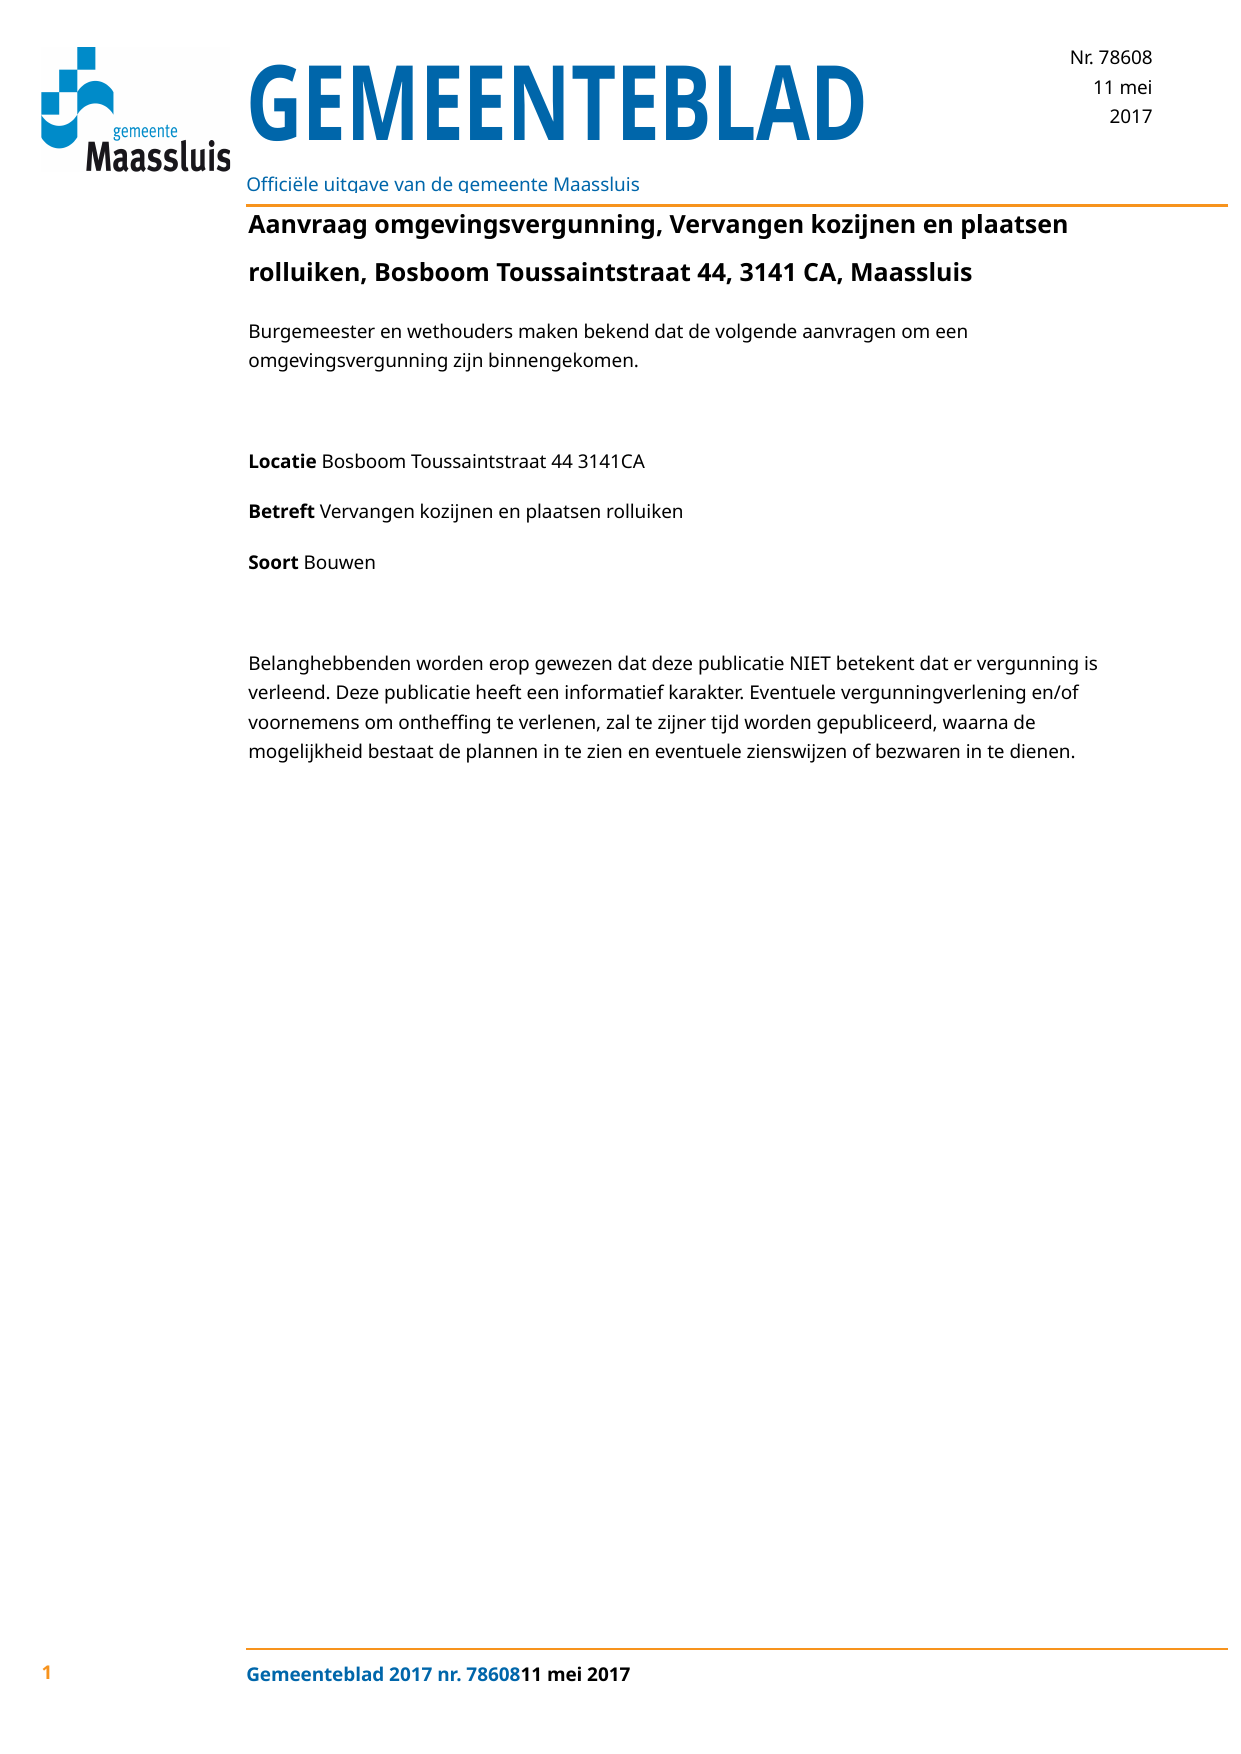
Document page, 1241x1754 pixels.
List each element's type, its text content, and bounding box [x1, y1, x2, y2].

text Betreft Vervangen kozijnen en plaatsen rolluiken [248, 499, 1152, 524]
picture [41, 47, 231, 172]
text Belanghebbenden worden erop gewezen dat deze publicatie NIET betekent dat er vergunning is verleend. Deze publicatie heeft een informatief karakter. Eventuele vergunningverlening en/of voornemens om ontheffing te verlenen, zal te zijner tijd worden gepubliceerd, waarna de mogelijkheid bestaat de plannen in te zien en eventuele zienswijzen of bezwaren in te dienen. [248, 650, 1152, 764]
text Aanvraag omgevingsvergunning, Vervangen kozijnen en plaatsen rolluiken, Bosboom Toussaintstraat 44, 3141 CA, Maassluis [248, 207, 1152, 288]
text Locatie Bosboom Toussaintstraat 44 3141CA [248, 448, 1152, 474]
text Burgemeester en wethouders maken bekend dat de volgende aanvragen om een omgevingsvergunning zijn binnengekomen. [248, 318, 1152, 373]
picture [41, 47, 77, 92]
text Soort Bouwen [248, 549, 1152, 575]
